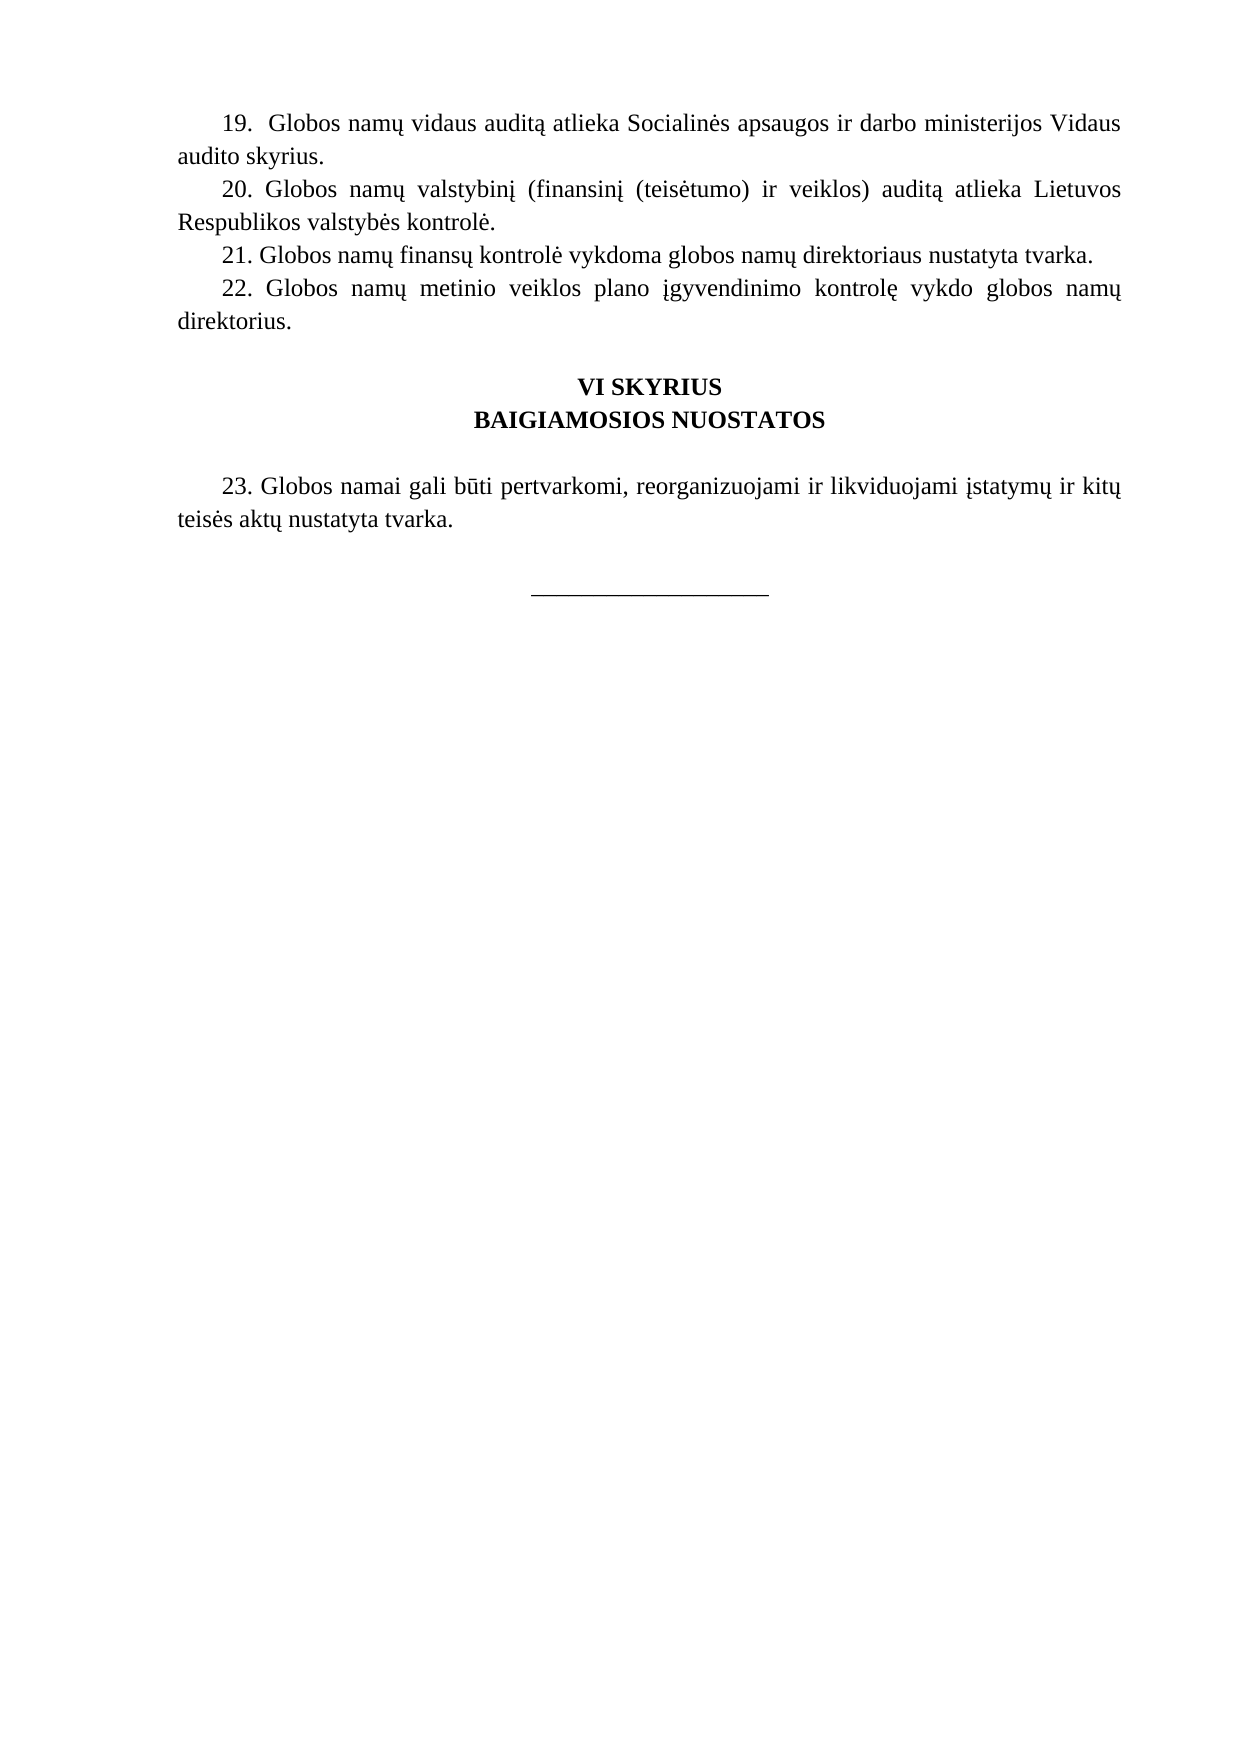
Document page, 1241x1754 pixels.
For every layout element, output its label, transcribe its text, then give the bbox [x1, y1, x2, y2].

text VI skyrius [177, 372, 1122, 401]
text 22. Globos namų metinio veiklos plano įgyvendinimo kontrolę vykdo globos namų direktorius. [177, 273, 1122, 335]
text ___________________ [177, 570, 1122, 599]
text 20. Globos namų valstybinį (finansinį (teisėtumo) ir veiklos) auditą atlieka Lietuvos Respublikos valstybės kontrolė. [177, 174, 1122, 236]
text 19. Globos namų vidaus auditą atlieka Socialinės apsaugos ir darbo ministerijos Vidaus audito skyrius. [177, 108, 1122, 170]
text 23. Globos namai gali būti pertvarkomi, reorganizuojami ir likviduojami įstatymų ir kitų teisės aktų nustatyta tvarka. [177, 471, 1122, 533]
text 21. Globos namų finansų kontrolė vykdoma globos namų direktoriaus nustatyta tvarka. [177, 240, 1122, 269]
text BAIGIAMOSIOS NUOSTATOS [177, 405, 1122, 434]
